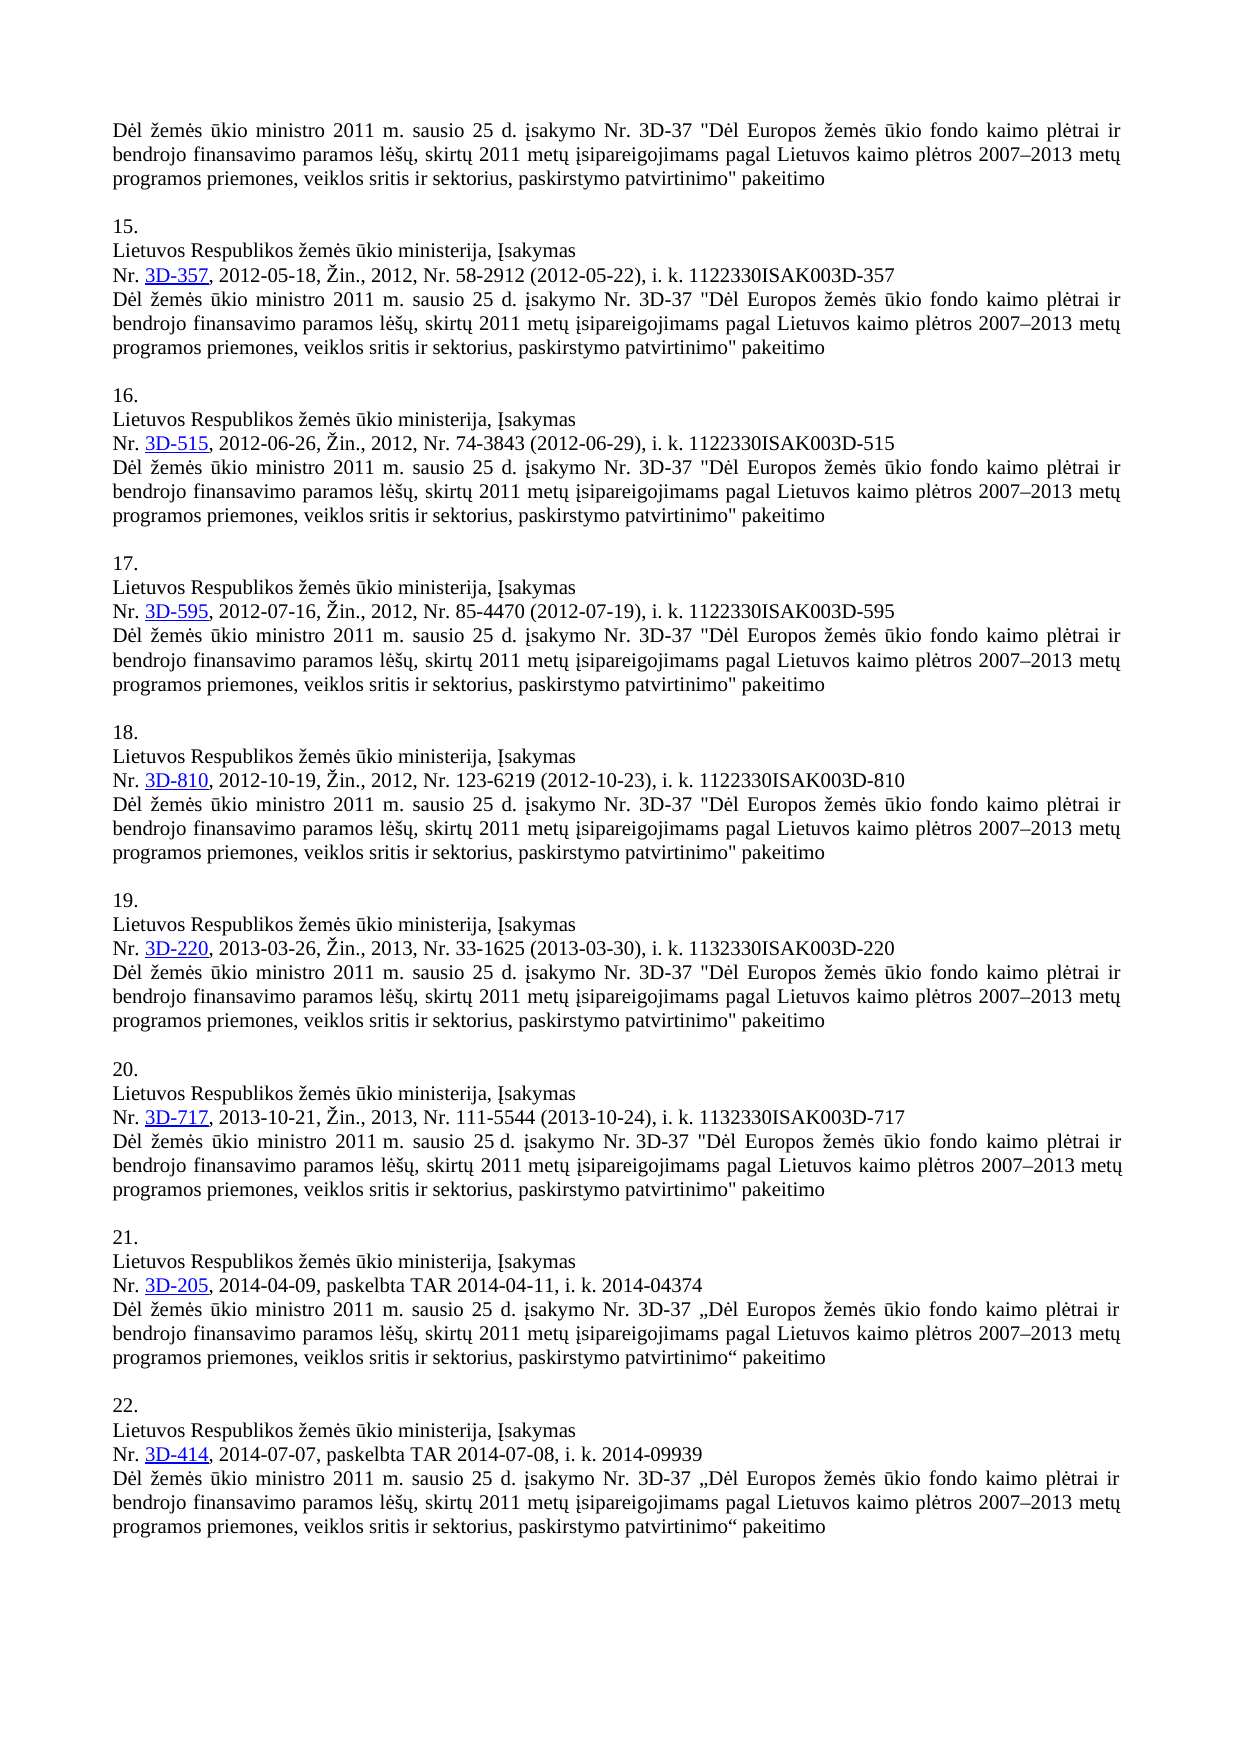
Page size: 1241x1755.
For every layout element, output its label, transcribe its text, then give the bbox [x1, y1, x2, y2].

text 22. [112, 1393, 1122, 1417]
text Lietuvos Respublikos žemės ūkio ministerija, Įsakymas [112, 1081, 1122, 1105]
text Lietuvos Respublikos žemės ūkio ministerija, Įsakymas [112, 912, 1122, 936]
text Dėl žemės ūkio ministro 2011 m. sausio 25 d. įsakymo Nr. 3D-37 "Dėl Europos žemės ūkio fondo kaimo plėtrai ir bendrojo finansavimo paramos lėšų, skirtų 2011 metų įsipareigojimams pagal Lietuvos kaimo plėtros 2007–2013 metų programos priemones, veiklos sritis ir sektorius, paskirstymo patvirtinimo" pakeitimo [112, 623, 1122, 696]
text Nr. 3D-717, 2013-10-21, Žin., 2013, Nr. 111-5544 (2013-10-24), i. k. 1132330ISAK003D-717 [112, 1105, 1122, 1129]
text Dėl žemės ūkio ministro 2011 m. sausio 25 d. įsakymo Nr. 3D-37 „Dėl Europos žemės ūkio fondo kaimo plėtrai ir bendrojo finansavimo paramos lėšų, skirtų 2011 metų įsipareigojimams pagal Lietuvos kaimo plėtros 2007–2013 metų programos priemones, veiklos sritis ir sektorius, paskirstymo patvirtinimo“ pakeitimo [112, 1466, 1122, 1538]
text Dėl žemės ūkio ministro 2011 m. sausio 25 d. įsakymo Nr. 3D-37 "Dėl Europos žemės ūkio fondo kaimo plėtrai ir bendrojo finansavimo paramos lėšų, skirtų 2011 metų įsipareigojimams pagal Lietuvos kaimo plėtros 2007–2013 metų programos priemones, veiklos sritis ir sektorius, paskirstymo patvirtinimo" pakeitimo [112, 1129, 1122, 1201]
text Dėl žemės ūkio ministro 2011 m. sausio 25 d. įsakymo Nr. 3D-37 „Dėl Europos žemės ūkio fondo kaimo plėtrai ir bendrojo finansavimo paramos lėšų, skirtų 2011 metų įsipareigojimams pagal Lietuvos kaimo plėtros 2007–2013 metų programos priemones, veiklos sritis ir sektorius, paskirstymo patvirtinimo“ pakeitimo [112, 1297, 1122, 1369]
text Dėl žemės ūkio ministro 2011 m. sausio 25 d. įsakymo Nr. 3D-37 "Dėl Europos žemės ūkio fondo kaimo plėtrai ir bendrojo finansavimo paramos lėšų, skirtų 2011 metų įsipareigojimams pagal Lietuvos kaimo plėtros 2007–2013 metų programos priemones, veiklos sritis ir sektorius, paskirstymo patvirtinimo" pakeitimo [112, 287, 1122, 359]
text 18. [112, 720, 1122, 744]
text Nr. 3D-414, 2014-07-07, paskelbta TAR 2014-07-08, i. k. 2014-09939 [112, 1442, 1122, 1466]
text 15. [112, 214, 1122, 238]
text Nr. 3D-595, 2012-07-16, Žin., 2012, Nr. 85-4470 (2012-07-19), i. k. 1122330ISAK003D-595 [112, 599, 1122, 623]
text 19. [112, 888, 1122, 912]
text Nr. 3D-810, 2012-10-19, Žin., 2012, Nr. 123-6219 (2012-10-23), i. k. 1122330ISAK003D-810 [112, 768, 1122, 792]
text 16. [112, 383, 1122, 407]
text Dėl žemės ūkio ministro 2011 m. sausio 25 d. įsakymo Nr. 3D-37 "Dėl Europos žemės ūkio fondo kaimo plėtrai ir bendrojo finansavimo paramos lėšų, skirtų 2011 metų įsipareigojimams pagal Lietuvos kaimo plėtros 2007–2013 metų programos priemones, veiklos sritis ir sektorius, paskirstymo patvirtinimo" pakeitimo [112, 960, 1122, 1032]
text 17. [112, 551, 1122, 575]
text Nr. 3D-515, 2012-06-26, Žin., 2012, Nr. 74-3843 (2012-06-29), i. k. 1122330ISAK003D-515 [112, 431, 1122, 455]
text Nr. 3D-357, 2012-05-18, Žin., 2012, Nr. 58-2912 (2012-05-22), i. k. 1122330ISAK003D-357 [112, 262, 1122, 287]
text Lietuvos Respublikos žemės ūkio ministerija, Įsakymas [112, 744, 1122, 768]
text Lietuvos Respublikos žemės ūkio ministerija, Įsakymas [112, 1417, 1122, 1442]
text Dėl žemės ūkio ministro 2011 m. sausio 25 d. įsakymo Nr. 3D-37 "Dėl Europos žemės ūkio fondo kaimo plėtrai ir bendrojo finansavimo paramos lėšų, skirtų 2011 metų įsipareigojimams pagal Lietuvos kaimo plėtros 2007–2013 metų programos priemones, veiklos sritis ir sektorius, paskirstymo patvirtinimo" pakeitimo [112, 455, 1122, 527]
text Nr. 3D-220, 2013-03-26, Žin., 2013, Nr. 33-1625 (2013-03-30), i. k. 1132330ISAK003D-220 [112, 936, 1122, 960]
text Lietuvos Respublikos žemės ūkio ministerija, Įsakymas [112, 238, 1122, 262]
text 20. [112, 1057, 1122, 1081]
text Lietuvos Respublikos žemės ūkio ministerija, Įsakymas [112, 575, 1122, 599]
text Dėl žemės ūkio ministro 2011 m. sausio 25 d. įsakymo Nr. 3D-37 "Dėl Europos žemės ūkio fondo kaimo plėtrai ir bendrojo finansavimo paramos lėšų, skirtų 2011 metų įsipareigojimams pagal Lietuvos kaimo plėtros 2007–2013 metų programos priemones, veiklos sritis ir sektorius, paskirstymo patvirtinimo" pakeitimo [112, 118, 1122, 190]
text Lietuvos Respublikos žemės ūkio ministerija, Įsakymas [112, 407, 1122, 431]
text 21. [112, 1225, 1122, 1249]
text Nr. 3D-205, 2014-04-09, paskelbta TAR 2014-04-11, i. k. 2014-04374 [112, 1273, 1122, 1297]
text Lietuvos Respublikos žemės ūkio ministerija, Įsakymas [112, 1249, 1122, 1273]
text Dėl žemės ūkio ministro 2011 m. sausio 25 d. įsakymo Nr. 3D-37 "Dėl Europos žemės ūkio fondo kaimo plėtrai ir bendrojo finansavimo paramos lėšų, skirtų 2011 metų įsipareigojimams pagal Lietuvos kaimo plėtros 2007–2013 metų programos priemones, veiklos sritis ir sektorius, paskirstymo patvirtinimo" pakeitimo [112, 792, 1122, 864]
